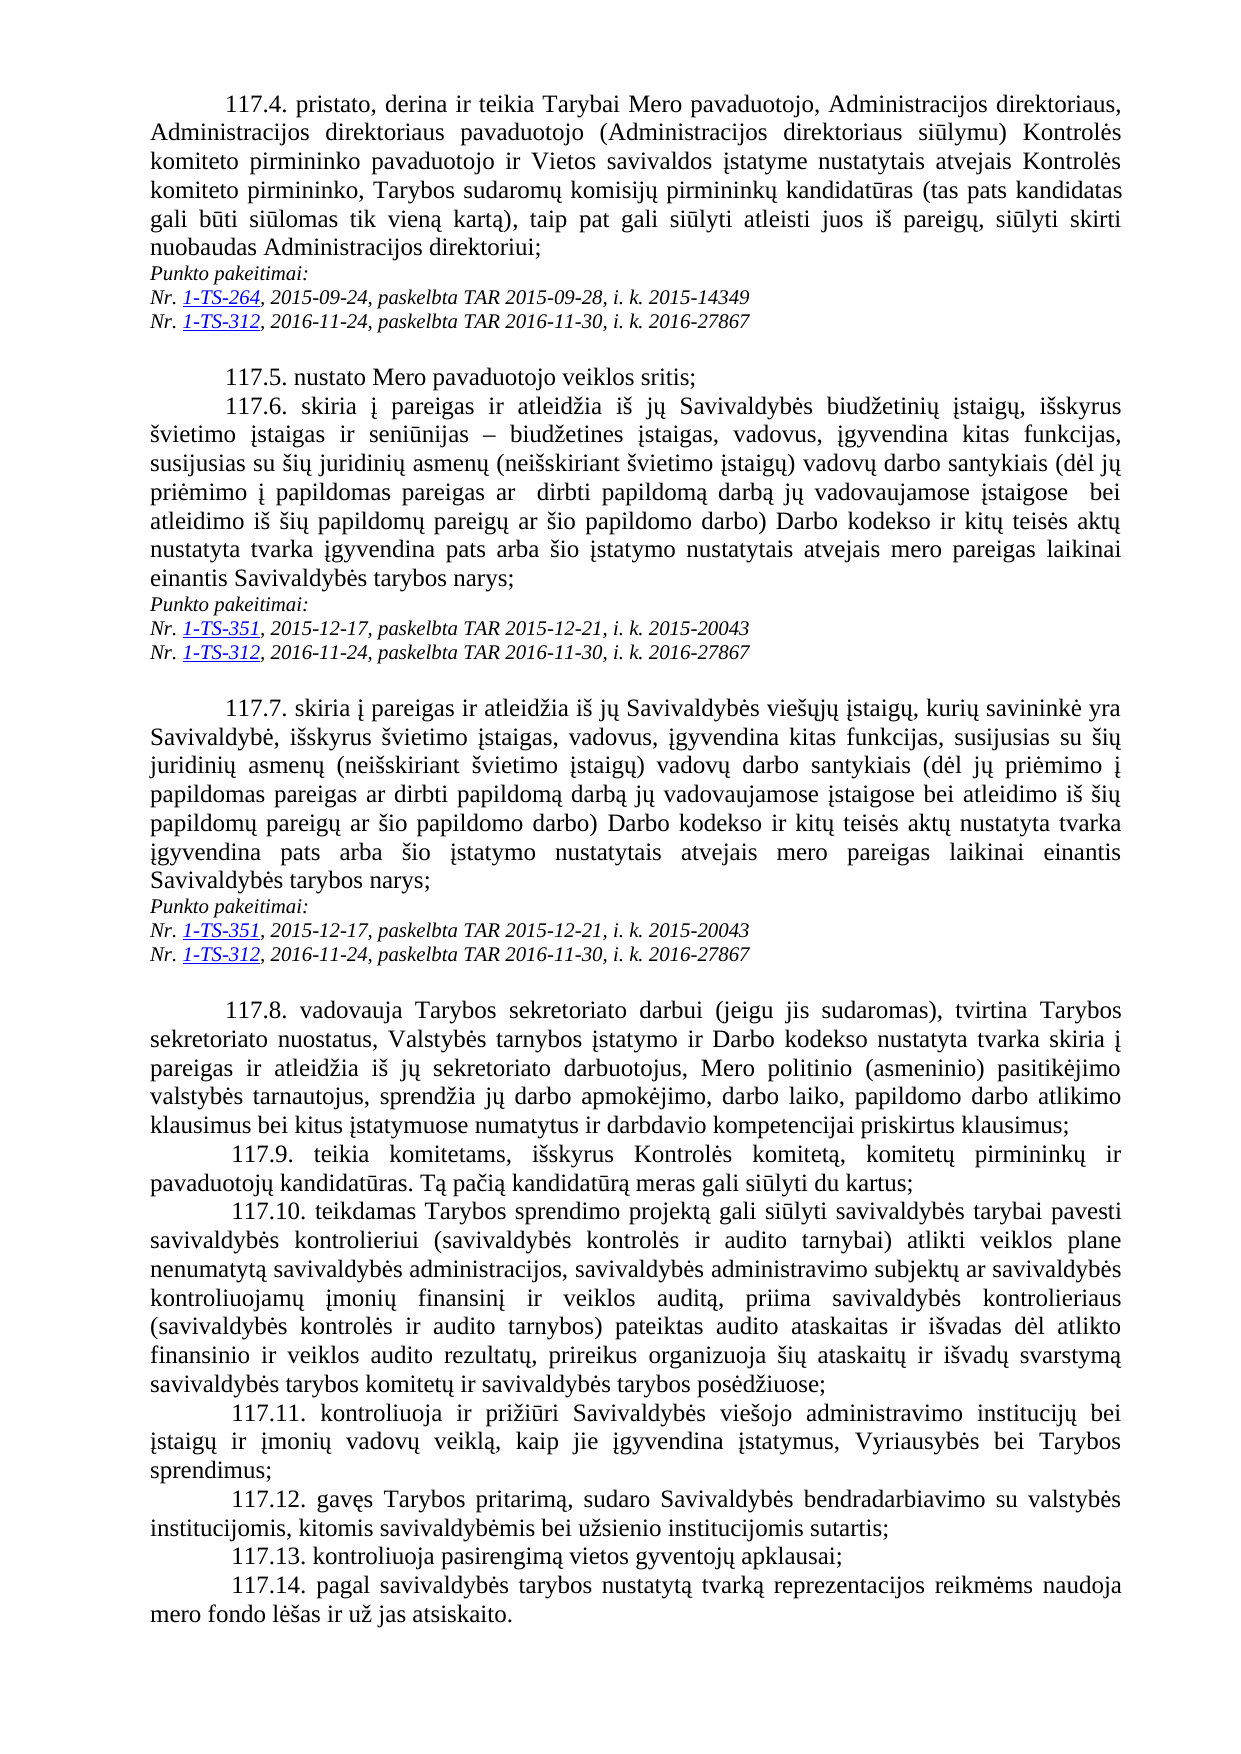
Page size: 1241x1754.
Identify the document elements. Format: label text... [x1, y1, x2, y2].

text Nr. 1-TS-312, 2016-11-24, paskelbta TAR 2016-11-30, i. k. 2016-27867 [150, 640, 1122, 664]
text 117.11. kontroliuoja ir prižiūri Savivaldybės viešojo administravimo institucijų bei įstaigų ir įmonių vadovų veiklą, kaip jie įgyvendina įstatymus, Vyriausybės bei Tarybos sprendimus; [150, 1398, 1122, 1484]
text 117.4. pristato, derina ir teikia Tarybai Mero pavaduotojo, Administracijos direktoriaus, Administracijos direktoriaus pavaduotojo (Administracijos direktoriaus siūlymu) Kontrolės komiteto pirmininko pavaduotojo ir Vietos savivaldos įstatyme nustatytais atvejais Kontrolės komiteto pirmininko, Tarybos sudaromų komisijų pirmininkų kandidatūras (tas pats kandidatas gali būti siūlomas tik vieną kartą), taip pat gali siūlyti atleisti juos iš pareigų, siūlyti skirti nuobaudas Administracijos direktoriui; [150, 89, 1122, 261]
text 117.8. vadovauja Tarybos sekretoriato darbui (jeigu jis sudaromas), tvirtina Tarybos sekretoriato nuostatus, Valstybės tarnybos įstatymo ir Darbo kodekso nustatyta tvarka skiria į pareigas ir atleidžia iš jų sekretoriato darbuotojus, Mero politinio (asmeninio) pasitikėjimo valstybės tarnautojus, sprendžia jų darbo apmokėjimo, darbo laiko, papildomo darbo atlikimo klausimus bei kitus įstatymuose numatytus ir darbdavio kompetencijai priskirtus klausimus; [150, 995, 1122, 1139]
text 117.14. pagal savivaldybės tarybos nustatytą tvarką reprezentacijos reikmėms naudoja mero fondo lėšas ir už jas atsiskaito. [150, 1570, 1122, 1628]
text Nr. 1-TS-264, 2015-09-24, paskelbta TAR 2015-09-28, i. k. 2015-14349 [150, 285, 1122, 309]
text Nr. 1-TS-312, 2016-11-24, paskelbta TAR 2016-11-30, i. k. 2016-27867 [150, 309, 1122, 333]
text 117.9. teikia komitetams, išskyrus Kontrolės komitetą, komitetų pirmininkų ir pavaduotojų kandidatūras. Tą pačią kandidatūrą meras gali siūlyti du kartus; [150, 1139, 1122, 1196]
text Punkto pakeitimai: [150, 894, 1122, 918]
text 117.13. kontroliuoja pasirengimą vietos gyventojų apklausai; [150, 1541, 1122, 1570]
text Nr. 1-TS-312, 2016-11-24, paskelbta TAR 2016-11-30, i. k. 2016-27867 [150, 942, 1122, 966]
text 117.12. gavęs Tarybos pritarimą, sudaro Savivaldybės bendradarbiavimo su valstybės institucijomis, kitomis savivaldybėmis bei užsienio institucijomis sutartis; [150, 1484, 1122, 1541]
text 117.5. nustato Mero pavaduotojo veiklos sritis; [150, 362, 1122, 391]
text Punkto pakeitimai: [150, 261, 1122, 285]
text 117.10. teikdamas Tarybos sprendimo projektą gali siūlyti savivaldybės tarybai pavesti savivaldybės kontrolieriui (savivaldybės kontrolės ir audito tarnybai) atlikti veiklos plane nenumatytą savivaldybės administracijos, savivaldybės administravimo subjektų ar savivaldybės kontroliuojamų įmonių finansinį ir veiklos auditą, priima savivaldybės kontrolieriaus (savivaldybės kontrolės ir audito tarnybos) pateiktas audito ataskaitas ir išvadas dėl atlikto finansinio ir veiklos audito rezultatų, prireikus organizuoja šių ataskaitų ir išvadų svarstymą savivaldybės tarybos komitetų ir savivaldybės tarybos posėdžiuose; [150, 1196, 1122, 1398]
text Nr. 1-TS-351, 2015-12-17, paskelbta TAR 2015-12-21, i. k. 2015-20043 [150, 616, 1122, 640]
text Punkto pakeitimai: [150, 592, 1122, 616]
text 117.7. skiria į pareigas ir atleidžia iš jų Savivaldybės viešųjų įstaigų, kurių savininkė yra Savivaldybė, išskyrus švietimo įstaigas, vadovus, įgyvendina kitas funkcijas, susijusias su šių juridinių asmenų (neišskiriant švietimo įstaigų) vadovų darbo santykiais (dėl jų priėmimo į papildomas pareigas ar dirbti papildomą darbą jų vadovaujamose įstaigose bei atleidimo iš šių papildomų pareigų ar šio papildomo darbo) Darbo kodekso ir kitų teisės aktų nustatyta tvarka įgyvendina pats arba šio įstatymo nustatytais atvejais mero pareigas laikinai einantis Savivaldybės tarybos narys; [150, 693, 1122, 894]
text 117.6. skiria į pareigas ir atleidžia iš jų Savivaldybės biudžetinių įstaigų, išskyrus švietimo įstaigas ir seniūnijas – biudžetines įstaigas, vadovus, įgyvendina kitas funkcijas, susijusias su šių juridinių asmenų (neišskiriant švietimo įstaigų) vadovų darbo santykiais (dėl jų priėmimo į papildomas pareigas ar dirbti papildomą darbą jų vadovaujamose įstaigose bei atleidimo iš šių papildomų pareigų ar šio papildomo darbo) Darbo kodekso ir kitų teisės aktų nustatyta tvarka įgyvendina pats arba šio įstatymo nustatytais atvejais mero pareigas laikinai einantis Savivaldybės tarybos narys; [150, 391, 1122, 592]
text Nr. 1-TS-351, 2015-12-17, paskelbta TAR 2015-12-21, i. k. 2015-20043 [150, 918, 1122, 942]
